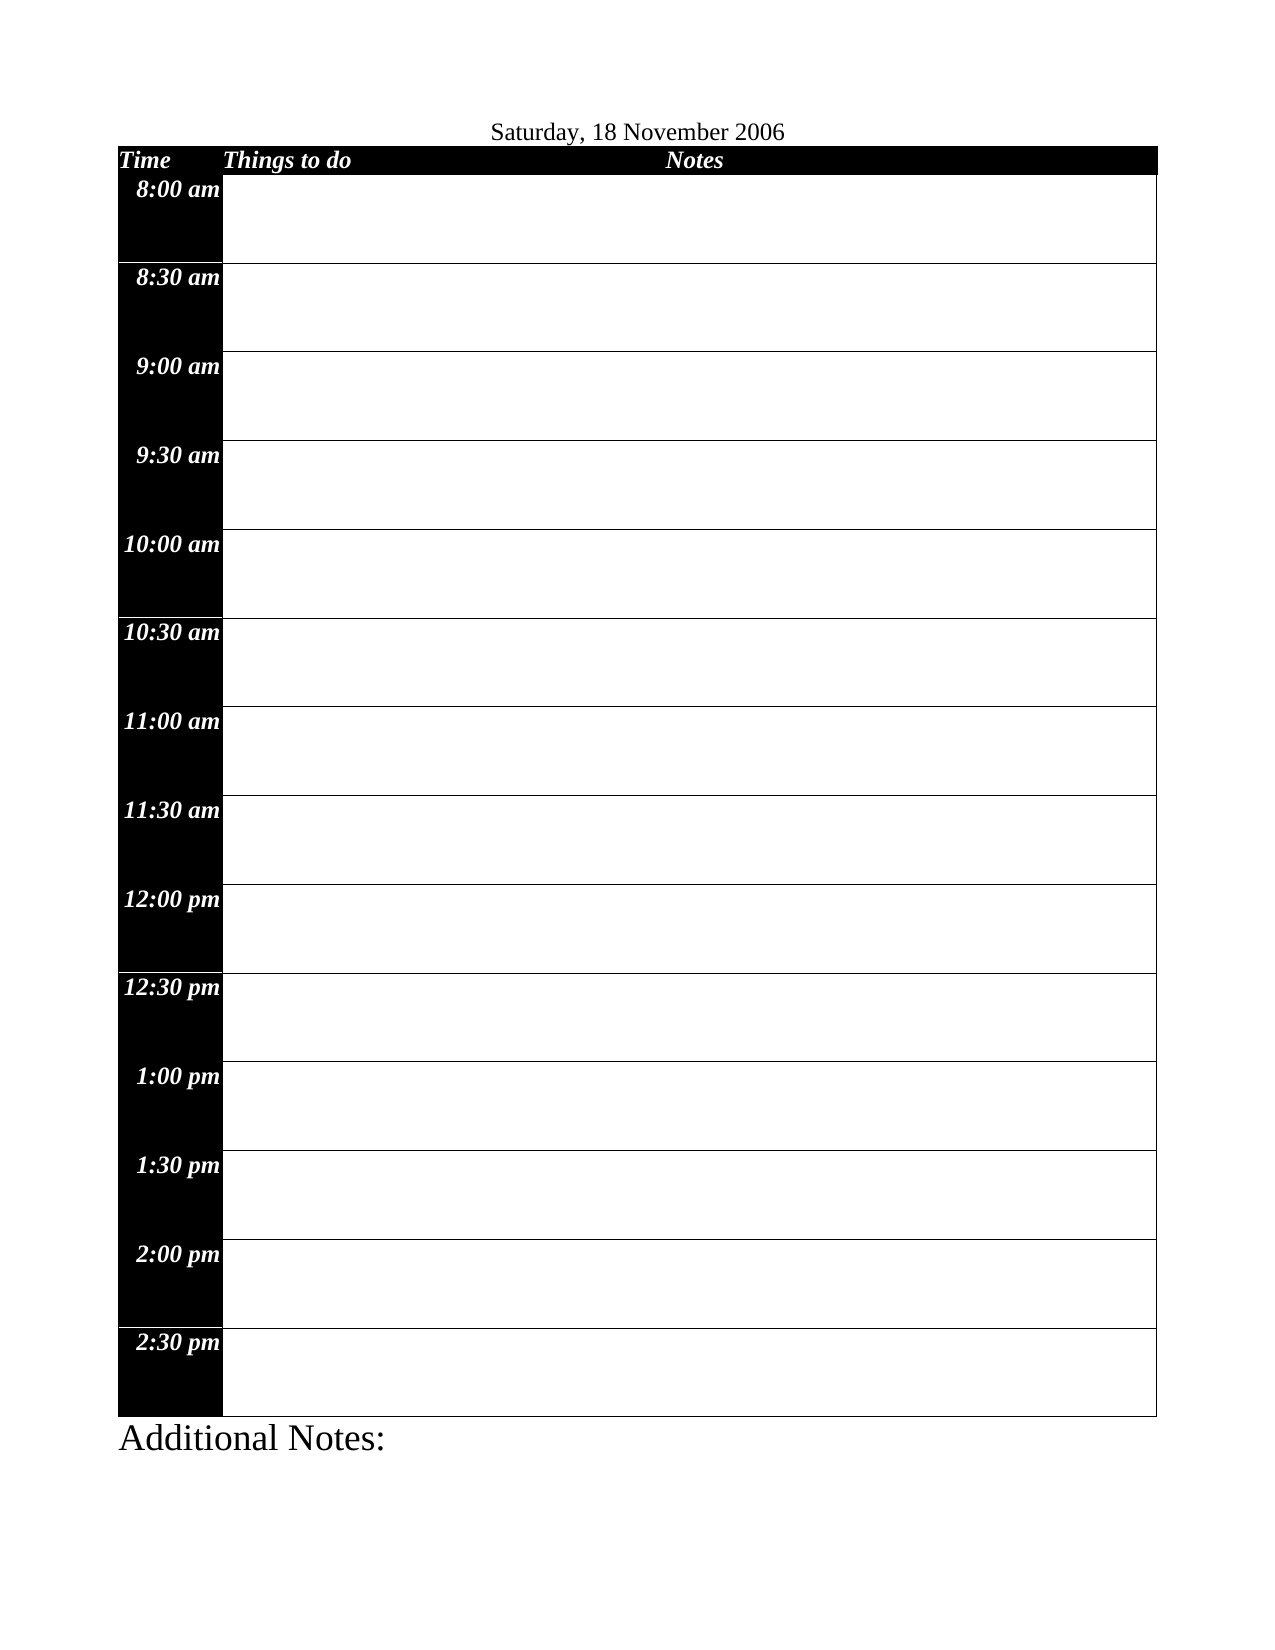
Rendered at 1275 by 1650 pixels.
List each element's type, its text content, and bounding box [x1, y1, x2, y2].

table_cell [223, 1062, 1156, 1150]
table_cell 1:30 pm [119, 1150, 222, 1239]
text Saturday, 18 November 2006 [118, 118, 1157, 146]
table_cell [223, 1151, 1156, 1239]
table_cell [223, 352, 1156, 440]
table_cell [223, 441, 1156, 529]
text Additional Notes: [118, 1417, 1157, 1459]
table_cell [223, 1240, 1156, 1327]
table_cell 11:30 am [119, 795, 222, 884]
table_cell 2:00 pm [119, 1239, 222, 1327]
table_cell [223, 530, 1156, 617]
table_cell 10:30 am [119, 618, 222, 706]
table_cell [223, 175, 1156, 262]
table_cell 9:00 am [119, 351, 222, 440]
table_cell 12:00 pm [119, 884, 222, 972]
table_cell [223, 1329, 1156, 1416]
table_cell 8:00 am [119, 174, 222, 262]
table_cell 1:00 pm [119, 1061, 222, 1150]
table_cell 9:30 am [119, 440, 222, 529]
table_cell [223, 707, 1156, 795]
table_header Things to do Notes [222, 147, 1157, 174]
table_cell [223, 974, 1156, 1061]
table_header Time [119, 147, 222, 174]
table_cell [223, 885, 1156, 972]
table_cell 8:30 am [119, 263, 222, 351]
table_cell [223, 619, 1156, 706]
table_cell [223, 264, 1156, 351]
table_cell 10:00 am [119, 529, 222, 617]
table_cell 11:00 am [119, 706, 222, 795]
table_cell [223, 796, 1156, 884]
table_cell 12:30 pm [119, 973, 222, 1061]
table_cell 2:30 pm [119, 1328, 222, 1416]
